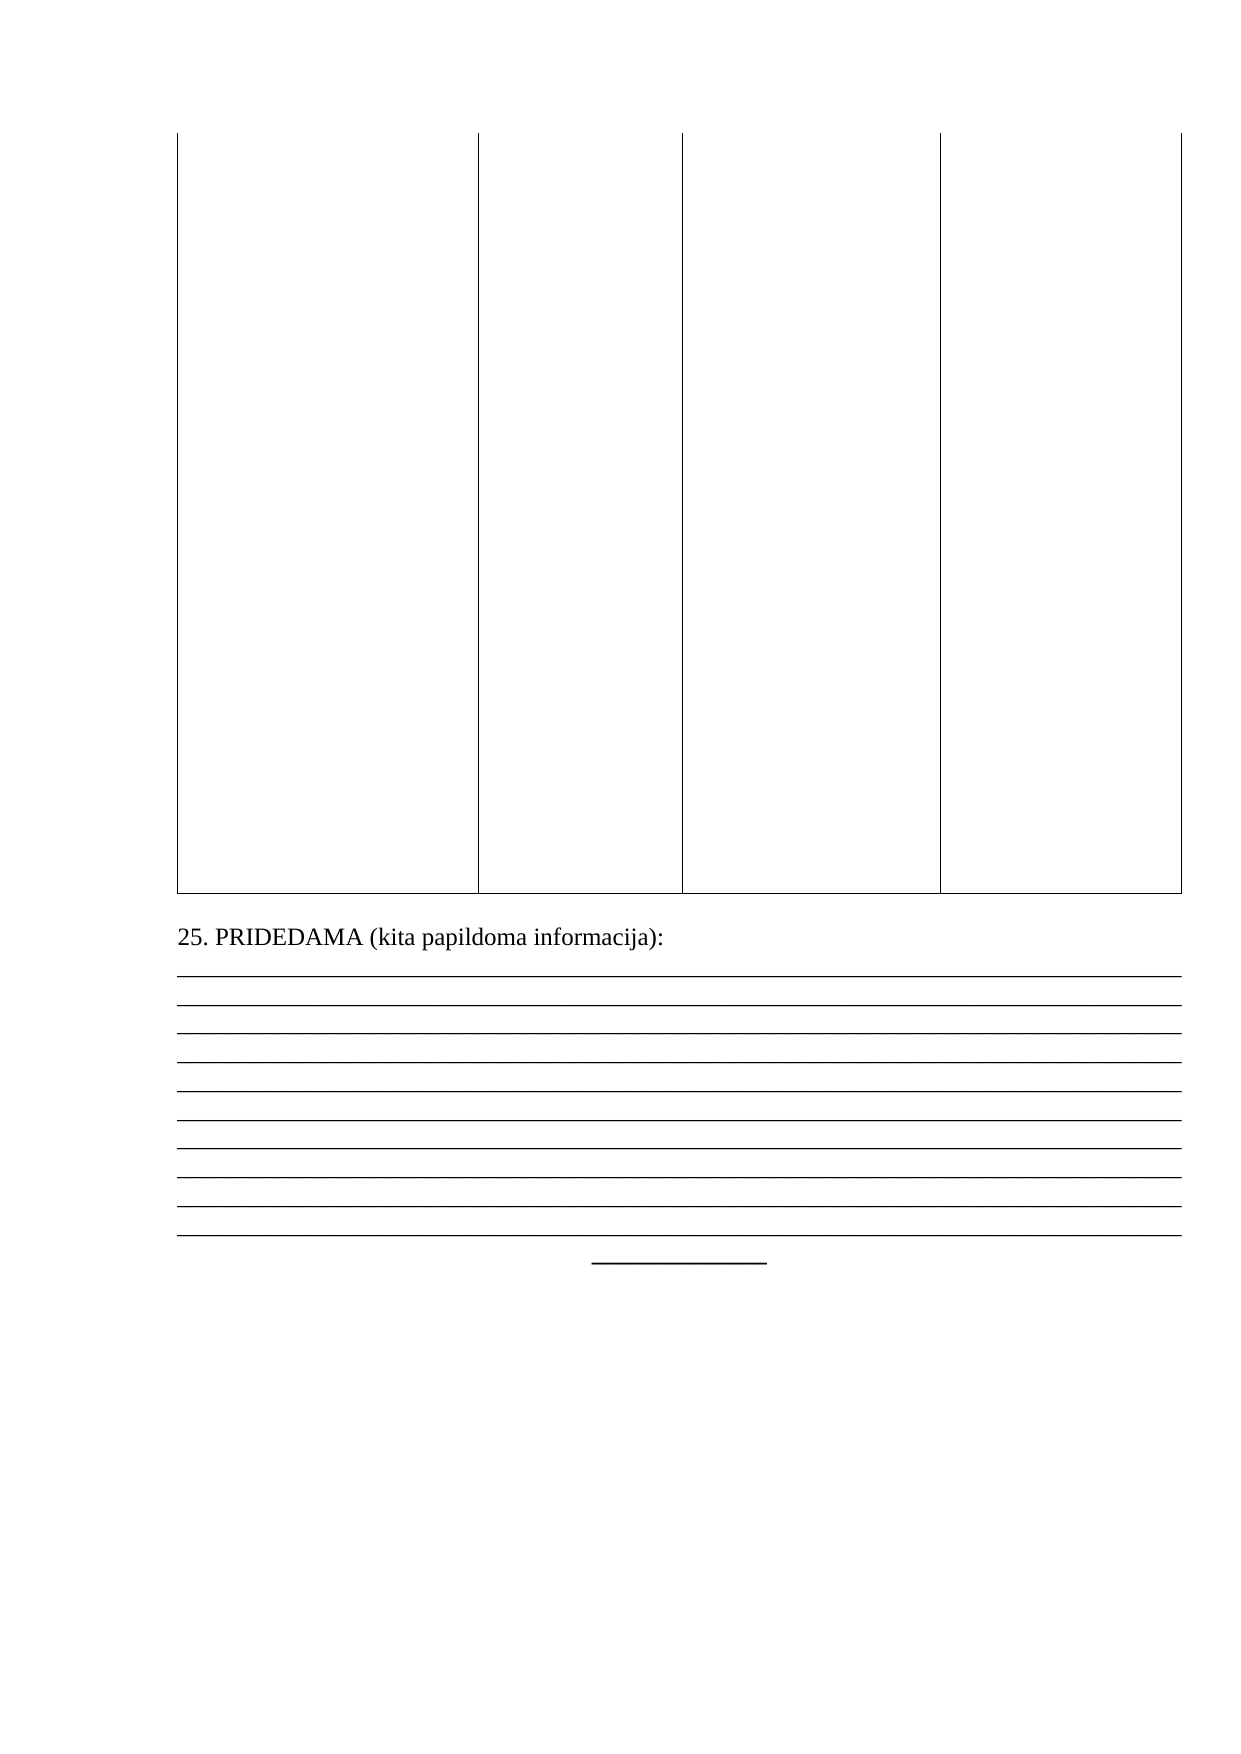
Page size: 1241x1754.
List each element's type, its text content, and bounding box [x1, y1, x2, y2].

table_cell [683, 397, 940, 430]
table_cell [479, 496, 682, 529]
table_cell [941, 166, 1181, 199]
table_cell [479, 430, 682, 463]
table_cell [479, 463, 682, 496]
table_cell [178, 166, 478, 199]
table_cell [178, 529, 478, 562]
table_cell [941, 397, 1181, 430]
table_cell [479, 826, 682, 859]
text ______________ [177, 1238, 1181, 1267]
table_cell [683, 760, 940, 793]
table_cell [178, 463, 478, 496]
table_cell [178, 760, 478, 793]
table_cell [941, 133, 1181, 166]
table_cell [683, 265, 940, 298]
table_cell [683, 463, 940, 496]
table_cell [941, 496, 1181, 529]
table_cell [178, 793, 478, 826]
table_cell [479, 760, 682, 793]
table_cell [941, 199, 1181, 232]
table_cell [479, 793, 682, 826]
table_cell [479, 364, 682, 397]
table_cell [683, 694, 940, 727]
table_cell [941, 364, 1181, 397]
table_cell [178, 562, 478, 595]
table_cell [178, 199, 478, 232]
text 25. PRIDEDAMA (kita papildoma informacija): [177, 922, 1181, 951]
table_cell [479, 661, 682, 694]
table_cell [178, 265, 478, 298]
table_cell [683, 232, 940, 265]
table_cell [178, 727, 478, 760]
table_cell [683, 133, 940, 166]
table_cell [683, 529, 940, 562]
table_cell [683, 595, 940, 628]
table_cell [178, 232, 478, 265]
table_cell [178, 595, 478, 628]
table_cell [941, 331, 1181, 364]
table_cell [683, 826, 940, 859]
table_cell [178, 298, 478, 331]
table_cell [683, 364, 940, 397]
table_cell [479, 298, 682, 331]
table_cell [479, 529, 682, 562]
table_cell [683, 166, 940, 199]
table_cell [479, 166, 682, 199]
table_cell [479, 562, 682, 595]
table_cell [941, 826, 1181, 859]
table_cell [479, 859, 682, 892]
table_cell [941, 595, 1181, 628]
table_cell [178, 496, 478, 529]
table_cell [479, 331, 682, 364]
table_cell [683, 727, 940, 760]
table_cell [479, 199, 682, 232]
table_cell [941, 562, 1181, 595]
table_cell [683, 331, 940, 364]
table_cell [178, 826, 478, 859]
table_cell [941, 298, 1181, 331]
table_cell [683, 199, 940, 232]
table_cell [479, 595, 682, 628]
table_cell [178, 331, 478, 364]
table_cell [178, 133, 478, 166]
table_cell [941, 760, 1181, 793]
table_cell [479, 265, 682, 298]
table_cell [941, 529, 1181, 562]
table_cell [178, 859, 478, 892]
table_cell [178, 364, 478, 397]
table_cell [941, 661, 1181, 694]
table_cell [479, 694, 682, 727]
table_cell [479, 232, 682, 265]
table_cell [178, 628, 478, 661]
table_cell [941, 859, 1181, 892]
table_cell [683, 628, 940, 661]
table_cell [941, 628, 1181, 661]
table_cell [178, 694, 478, 727]
table_cell [178, 430, 478, 463]
table_cell [941, 727, 1181, 760]
table_cell [683, 661, 940, 694]
table_cell [941, 463, 1181, 496]
table_cell [941, 265, 1181, 298]
table_cell [683, 298, 940, 331]
table_cell [941, 694, 1181, 727]
table_cell [683, 430, 940, 463]
table_cell [683, 562, 940, 595]
table_cell [941, 232, 1181, 265]
table_cell [479, 727, 682, 760]
table_cell [479, 133, 682, 166]
table_cell [941, 793, 1181, 826]
table_cell [683, 496, 940, 529]
table_cell [683, 793, 940, 826]
table_cell [178, 661, 478, 694]
table_cell [683, 859, 940, 892]
table_cell [479, 628, 682, 661]
table_cell [479, 397, 682, 430]
table_cell [178, 397, 478, 430]
table_cell [941, 430, 1181, 463]
